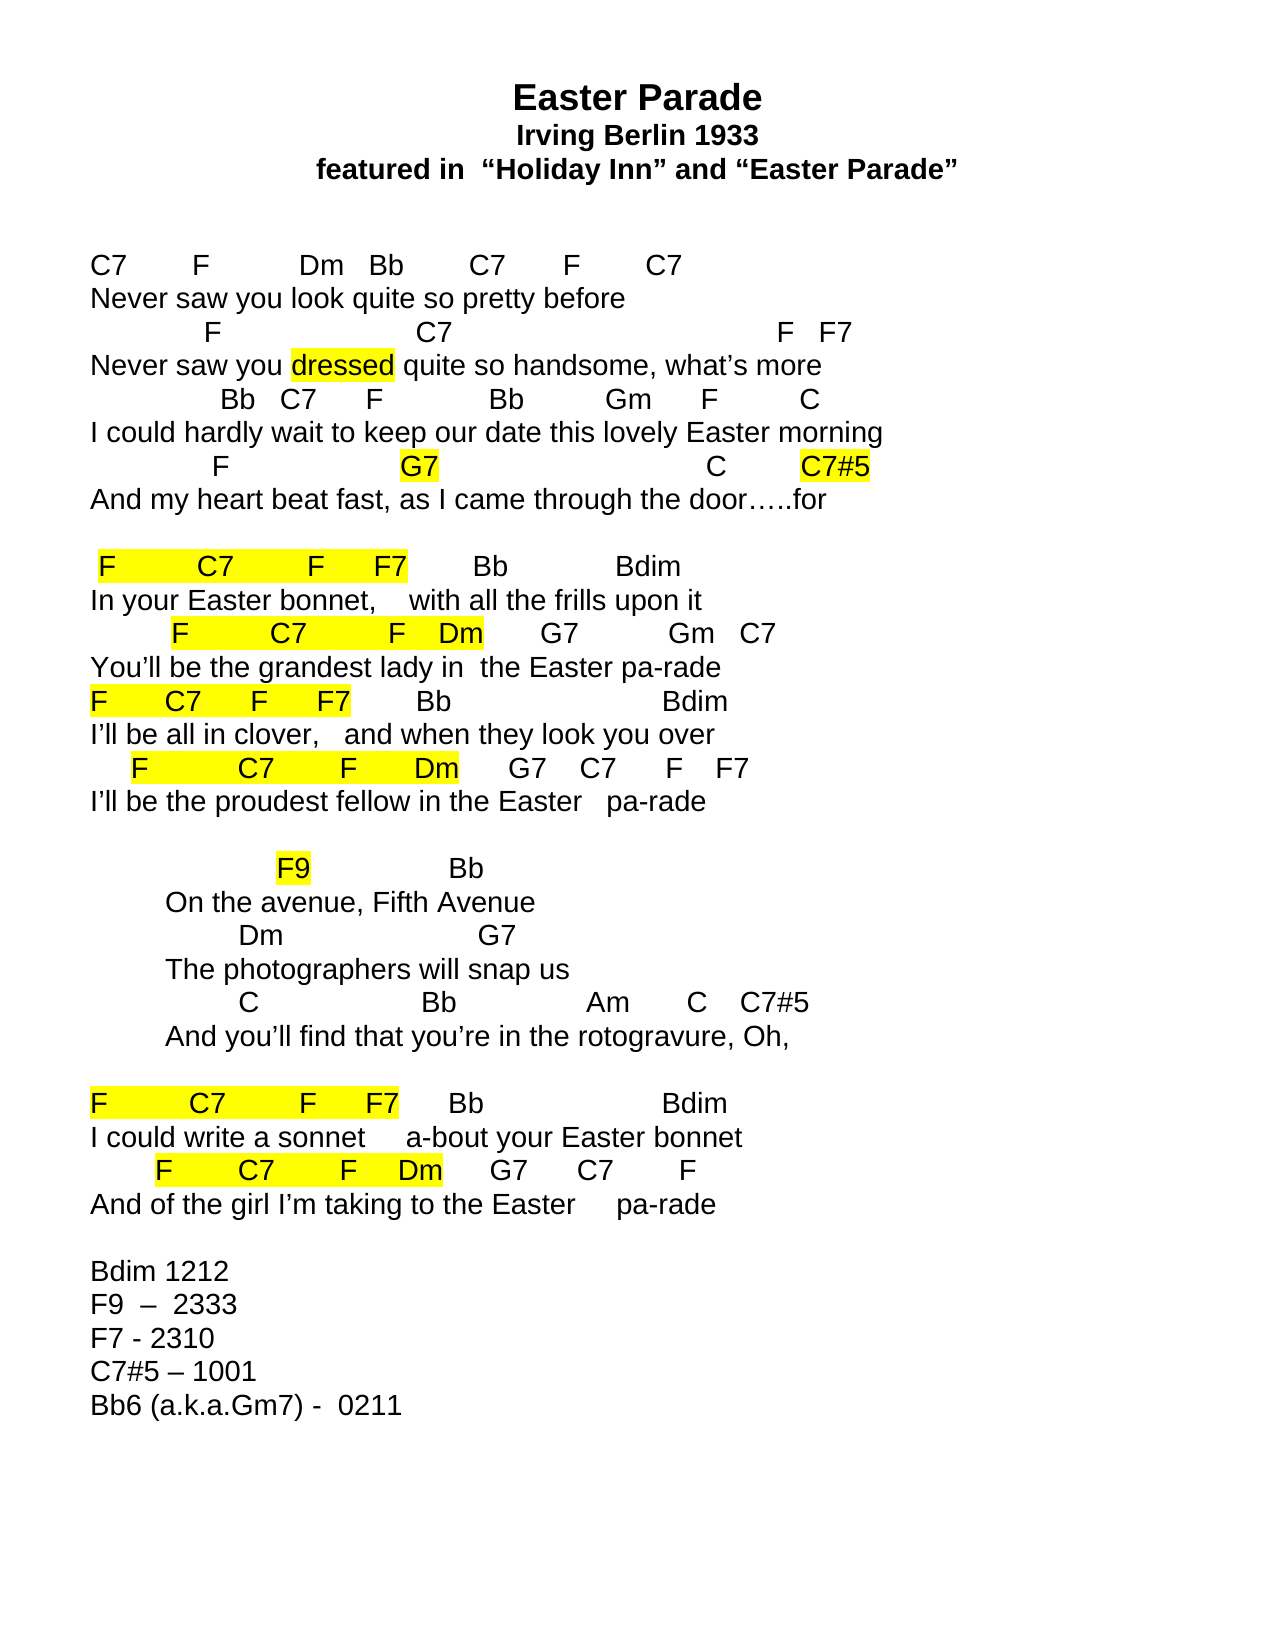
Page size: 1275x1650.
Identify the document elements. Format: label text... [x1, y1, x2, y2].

text In your Easter bonnet, with all the frills upon it [90, 583, 1185, 616]
text F C7 F Dm G7 Gm C7 [90, 616, 1185, 650]
text F C7 F F7 Bb Bdim [90, 683, 1185, 717]
text F C7 F Dm G7 C7 F F7 [90, 751, 1185, 784]
text F C7 F F7 Bb Bdim [90, 1086, 1185, 1119]
text C7#5 – 1001 [90, 1354, 1185, 1388]
text Never saw you look quite so pretty before [90, 281, 1185, 314]
text Dm G7 [165, 918, 1185, 952]
text featured in “Holiday Inn” and “Easter Parade” [90, 152, 1185, 185]
text F C7 F Dm G7 C7 F [90, 1153, 1185, 1187]
text F9 Bb [90, 851, 1185, 885]
text F C7 F F7 [90, 314, 1185, 348]
text Bb C7 F Bb Gm F C [90, 382, 1185, 415]
text Bdim 1212 [90, 1254, 1185, 1287]
text Bb6 (a.k.a.Gm7) - 0211 [90, 1388, 1185, 1421]
text I could write a sonnet a-bout your Easter bonnet [90, 1119, 1185, 1153]
text The photographers will snap us [165, 952, 1185, 985]
text And my heart beat fast, as I came through the door…..for [90, 482, 1185, 516]
text Never saw you dressed quite so handsome, what’s more [90, 348, 1185, 382]
text Easter Parade [90, 75, 1185, 118]
text I’ll be the proudest fellow in the Easter pa-rade [90, 784, 1185, 818]
text On the avenue, Fifth Avenue [165, 885, 1185, 918]
text C7 F Dm Bb C7 F C7 [90, 247, 1185, 281]
text I could hardly wait to keep our date this lovely Easter morning [90, 415, 1185, 449]
text F9 – 2333 [90, 1287, 1185, 1321]
text And you’ll find that you’re in the rotogravure, Oh, [165, 1019, 1185, 1052]
text F C7 F F7 Bb Bdim [90, 549, 1185, 583]
text Irving Berlin 1933 [90, 118, 1185, 152]
text And of the girl I’m taking to the Easter pa-rade [90, 1187, 1185, 1220]
text F G7 C C7#5 [90, 449, 1185, 482]
text You’ll be the grandest lady in the Easter pa-rade [90, 650, 1185, 683]
text C Bb Am C C7#5 [165, 985, 1185, 1019]
text F7 - 2310 [90, 1321, 1185, 1354]
text I’ll be all in clover, and when they look you over [90, 717, 1185, 751]
